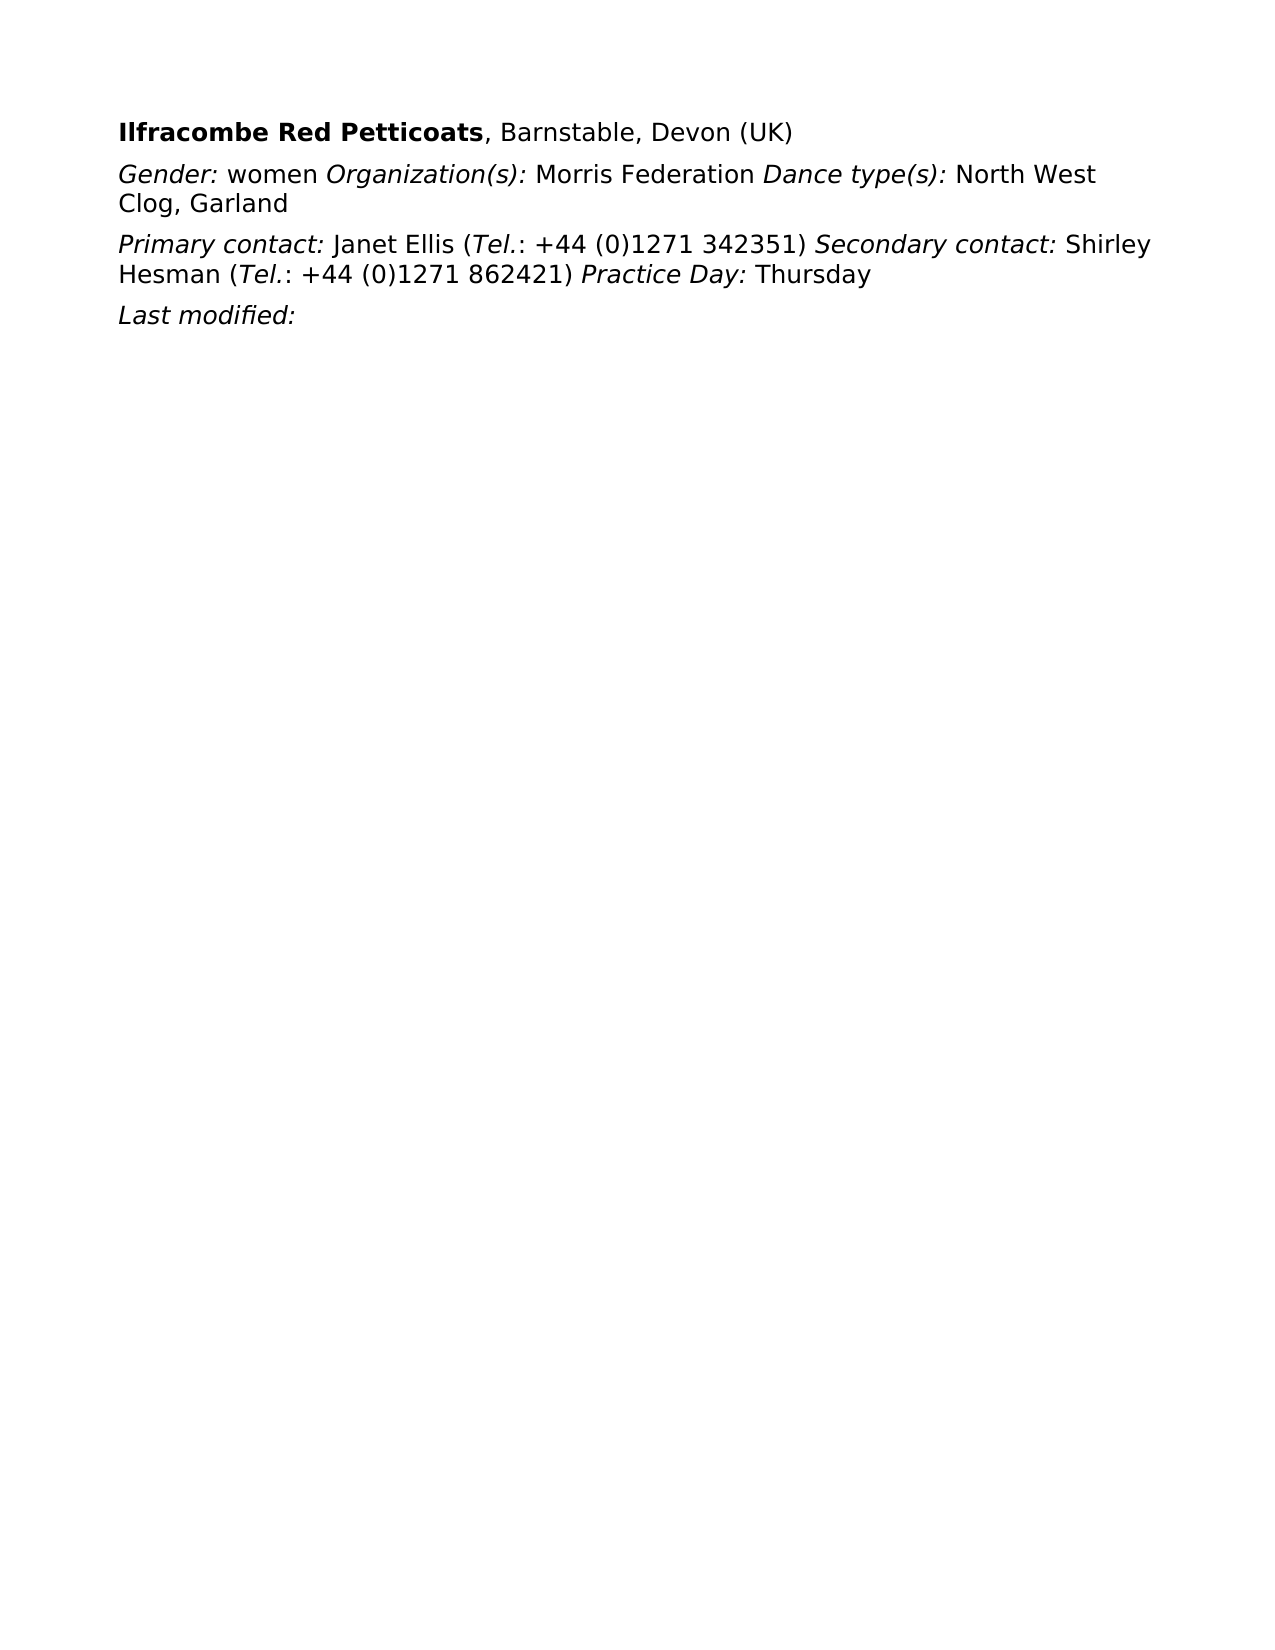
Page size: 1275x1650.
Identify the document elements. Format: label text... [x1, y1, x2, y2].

text Ilfracombe Red Petticoats, Barnstable, Devon (UK) [118, 118, 1157, 147]
text Primary contact: Janet Ellis (Tel.: +44 (0)1271 342351) Secondary contact: Shirley Hesman (Tel.: +44 (0)1271 862421) Practice Day: Thursday [118, 231, 1157, 289]
text Gender: women Organization(s): Morris Federation Dance type(s): North West Clog, Garland [118, 160, 1157, 218]
text Last modified: [118, 301, 1157, 331]
